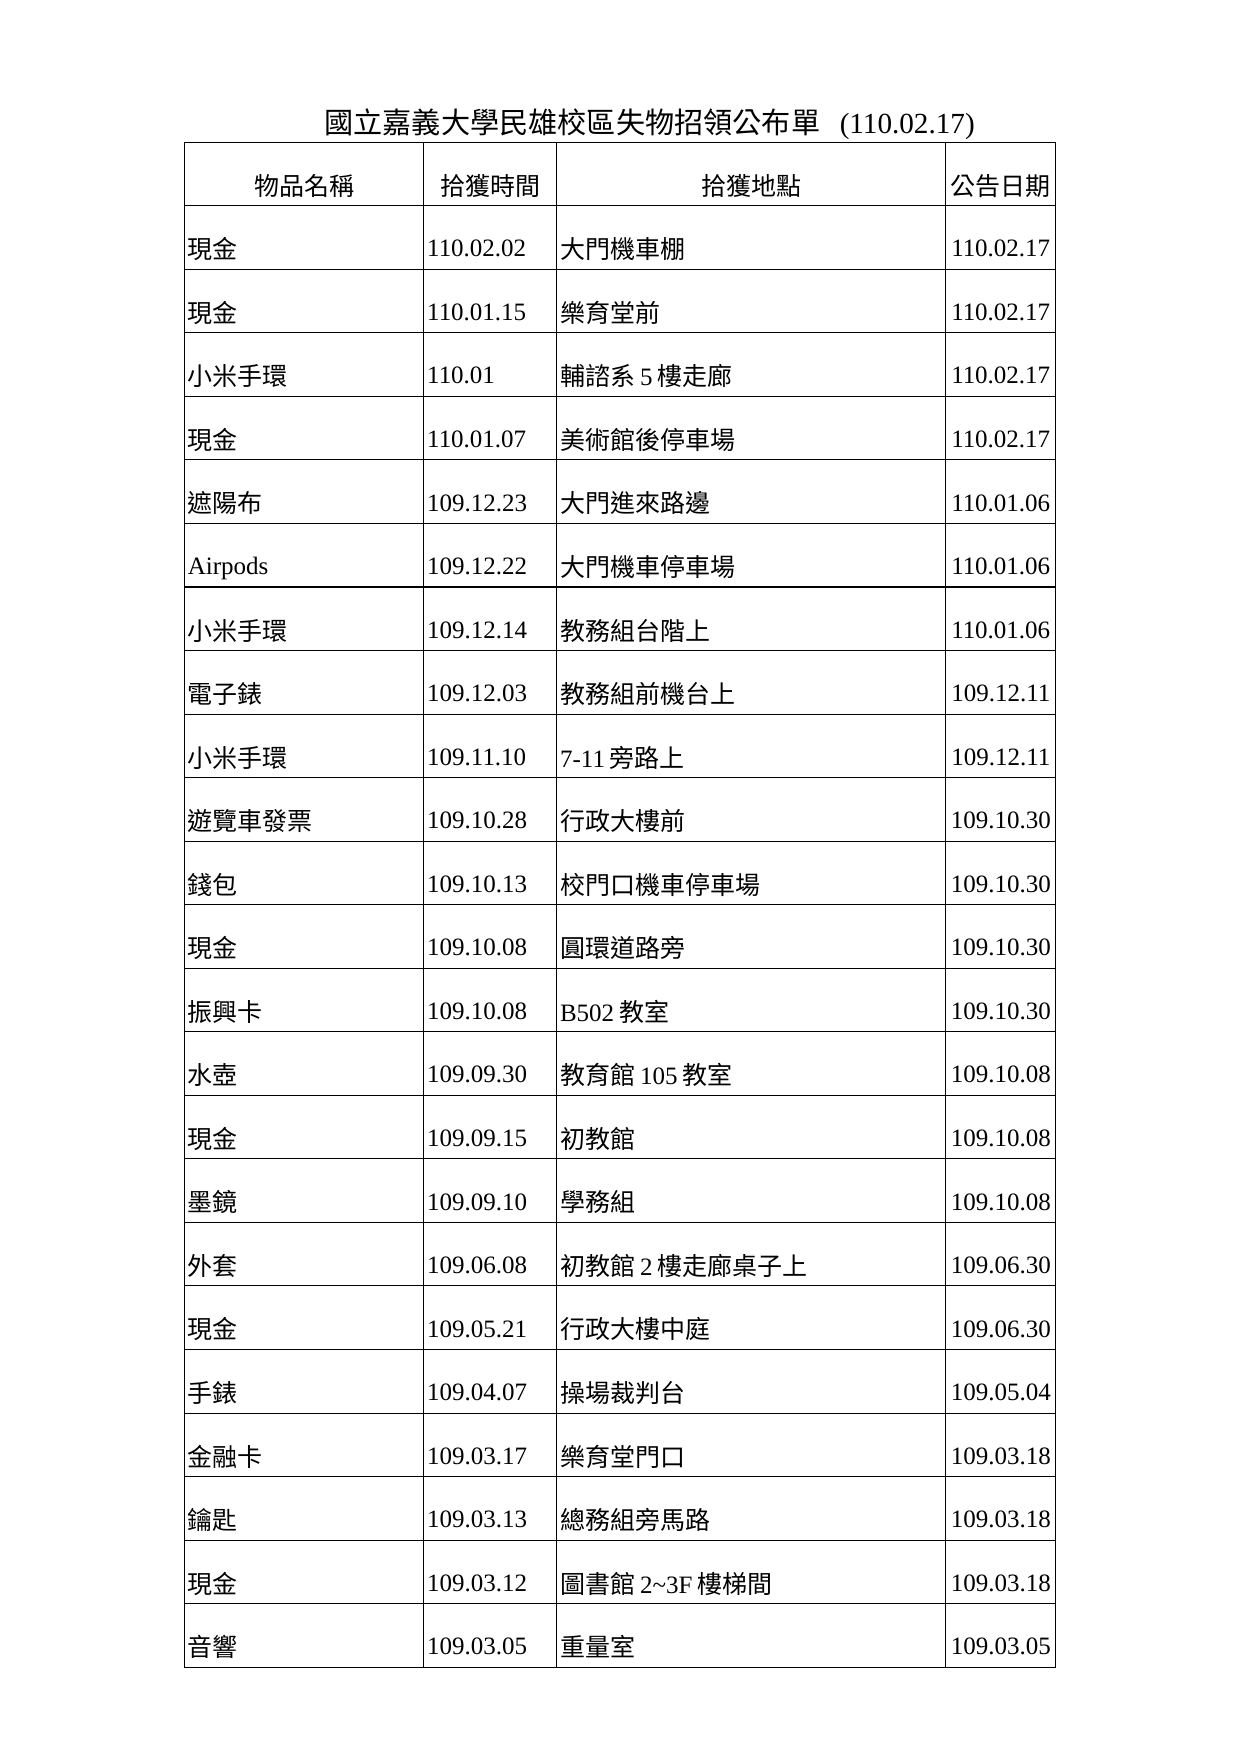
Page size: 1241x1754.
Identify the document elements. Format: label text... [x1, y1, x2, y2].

table_cell 109.12.14 [424, 588, 556, 650]
table_cell 輔諮系5樓走廊 [557, 333, 945, 396]
table_header 公告日期 [946, 143, 1055, 205]
table_cell 現金 [185, 1541, 423, 1603]
table_cell 109.03.18 [946, 1414, 1055, 1476]
table_cell 圓環道路旁 [557, 905, 945, 968]
table_cell 外套 [185, 1223, 423, 1285]
table_cell 現金 [185, 397, 423, 459]
table_cell 重量室 [557, 1604, 945, 1667]
table_cell 小米手環 [185, 715, 423, 777]
table_cell 109.10.08 [946, 1032, 1055, 1095]
table_cell 110.01.06 [946, 460, 1055, 523]
table_cell 110.02.02 [424, 206, 556, 269]
table_cell 109.12.22 [424, 524, 556, 586]
table_cell 110.01.07 [424, 397, 556, 459]
table_cell 遊覽車發票 [185, 778, 423, 841]
table_cell 109.12.11 [946, 651, 1055, 713]
table_cell 109.10.30 [946, 842, 1055, 904]
table_cell 手錶 [185, 1350, 423, 1412]
table_cell 振興卡 [185, 969, 423, 1031]
table_cell 109.05.21 [424, 1286, 556, 1349]
table_cell 109.09.10 [424, 1159, 556, 1222]
table_cell 110.01.06 [946, 524, 1055, 586]
table_cell 109.06.30 [946, 1223, 1055, 1285]
table_cell 109.03.05 [946, 1604, 1055, 1667]
table_header 拾獲時間 [424, 143, 556, 205]
table_cell 109.09.30 [424, 1032, 556, 1095]
table_cell 109.10.30 [946, 778, 1055, 841]
table_cell 行政大樓前 [557, 778, 945, 841]
table_cell 109.05.04 [946, 1350, 1055, 1412]
table_header 物品名稱 [185, 143, 423, 205]
table_cell 小米手環 [185, 333, 423, 396]
table_cell B502教室 [557, 969, 945, 1031]
table_cell 109.03.17 [424, 1414, 556, 1476]
table_cell 操場裁判台 [557, 1350, 945, 1412]
table_cell 遮陽布 [185, 460, 423, 523]
table_cell 電子錶 [185, 651, 423, 713]
table_cell 110.01 [424, 333, 556, 396]
table_cell 現金 [185, 206, 423, 269]
table_cell 學務組 [557, 1159, 945, 1222]
table_cell 初教館 [557, 1096, 945, 1158]
table_cell 教務組台階上 [557, 588, 945, 650]
table_cell 109.06.08 [424, 1223, 556, 1285]
table_cell 109.11.10 [424, 715, 556, 777]
table_cell 現金 [185, 905, 423, 968]
table_cell 109.06.30 [946, 1286, 1055, 1349]
table_cell 110.02.17 [946, 397, 1055, 459]
table_cell 音響 [185, 1604, 423, 1667]
table_cell 教務組前機台上 [557, 651, 945, 713]
table_cell 109.03.18 [946, 1477, 1055, 1539]
table_cell 現金 [185, 1096, 423, 1158]
table_cell 109.04.07 [424, 1350, 556, 1412]
table_header 拾獲地點 [557, 143, 945, 205]
table_cell 109.10.28 [424, 778, 556, 841]
table_cell 109.09.15 [424, 1096, 556, 1158]
table_cell 大門機車停車場 [557, 524, 945, 586]
table_cell 7-11旁路上 [557, 715, 945, 777]
table_cell 美術館後停車場 [557, 397, 945, 459]
table_cell 大門機車棚 [557, 206, 945, 269]
table_cell 109.10.30 [946, 905, 1055, 968]
table_cell 109.10.13 [424, 842, 556, 904]
table_cell 109.10.08 [946, 1159, 1055, 1222]
text 國立嘉義大學民雄校區失物招領公布單 (110.02.17) [187, 79, 1053, 142]
table_cell 110.01.15 [424, 270, 556, 332]
table_cell 109.12.03 [424, 651, 556, 713]
table_cell 109.03.13 [424, 1477, 556, 1539]
table_cell 圖書館2~3F樓梯間 [557, 1541, 945, 1603]
table_cell 鑰匙 [185, 1477, 423, 1539]
table_cell 109.10.30 [946, 969, 1055, 1031]
table_cell 墨鏡 [185, 1159, 423, 1222]
table_cell 行政大樓中庭 [557, 1286, 945, 1349]
table_cell 109.10.08 [424, 969, 556, 1031]
table_cell 金融卡 [185, 1414, 423, 1476]
table_cell 109.03.12 [424, 1541, 556, 1603]
table_cell 109.10.08 [424, 905, 556, 968]
table_cell 109.03.05 [424, 1604, 556, 1667]
table_cell 現金 [185, 270, 423, 332]
table_cell 初教館2樓走廊桌子上 [557, 1223, 945, 1285]
table_cell 校門口機車停車場 [557, 842, 945, 904]
table_cell 110.02.17 [946, 206, 1055, 269]
table_cell 109.10.08 [946, 1096, 1055, 1158]
table_cell 小米手環 [185, 588, 423, 650]
table_cell 教育館105教室 [557, 1032, 945, 1095]
table_cell 109.03.18 [946, 1541, 1055, 1603]
table_cell 樂育堂前 [557, 270, 945, 332]
table_cell 樂育堂門口 [557, 1414, 945, 1476]
table_cell 錢包 [185, 842, 423, 904]
table_cell 109.12.11 [946, 715, 1055, 777]
table_cell 大門進來路邊 [557, 460, 945, 523]
table_cell Airpods [185, 524, 423, 586]
table_cell 總務組旁馬路 [557, 1477, 945, 1539]
table_cell 現金 [185, 1286, 423, 1349]
table_cell 110.01.06 [946, 588, 1055, 650]
table_cell 110.02.17 [946, 333, 1055, 396]
table_cell 109.12.23 [424, 460, 556, 523]
table_cell 水壺 [185, 1032, 423, 1095]
table_cell 110.02.17 [946, 270, 1055, 332]
